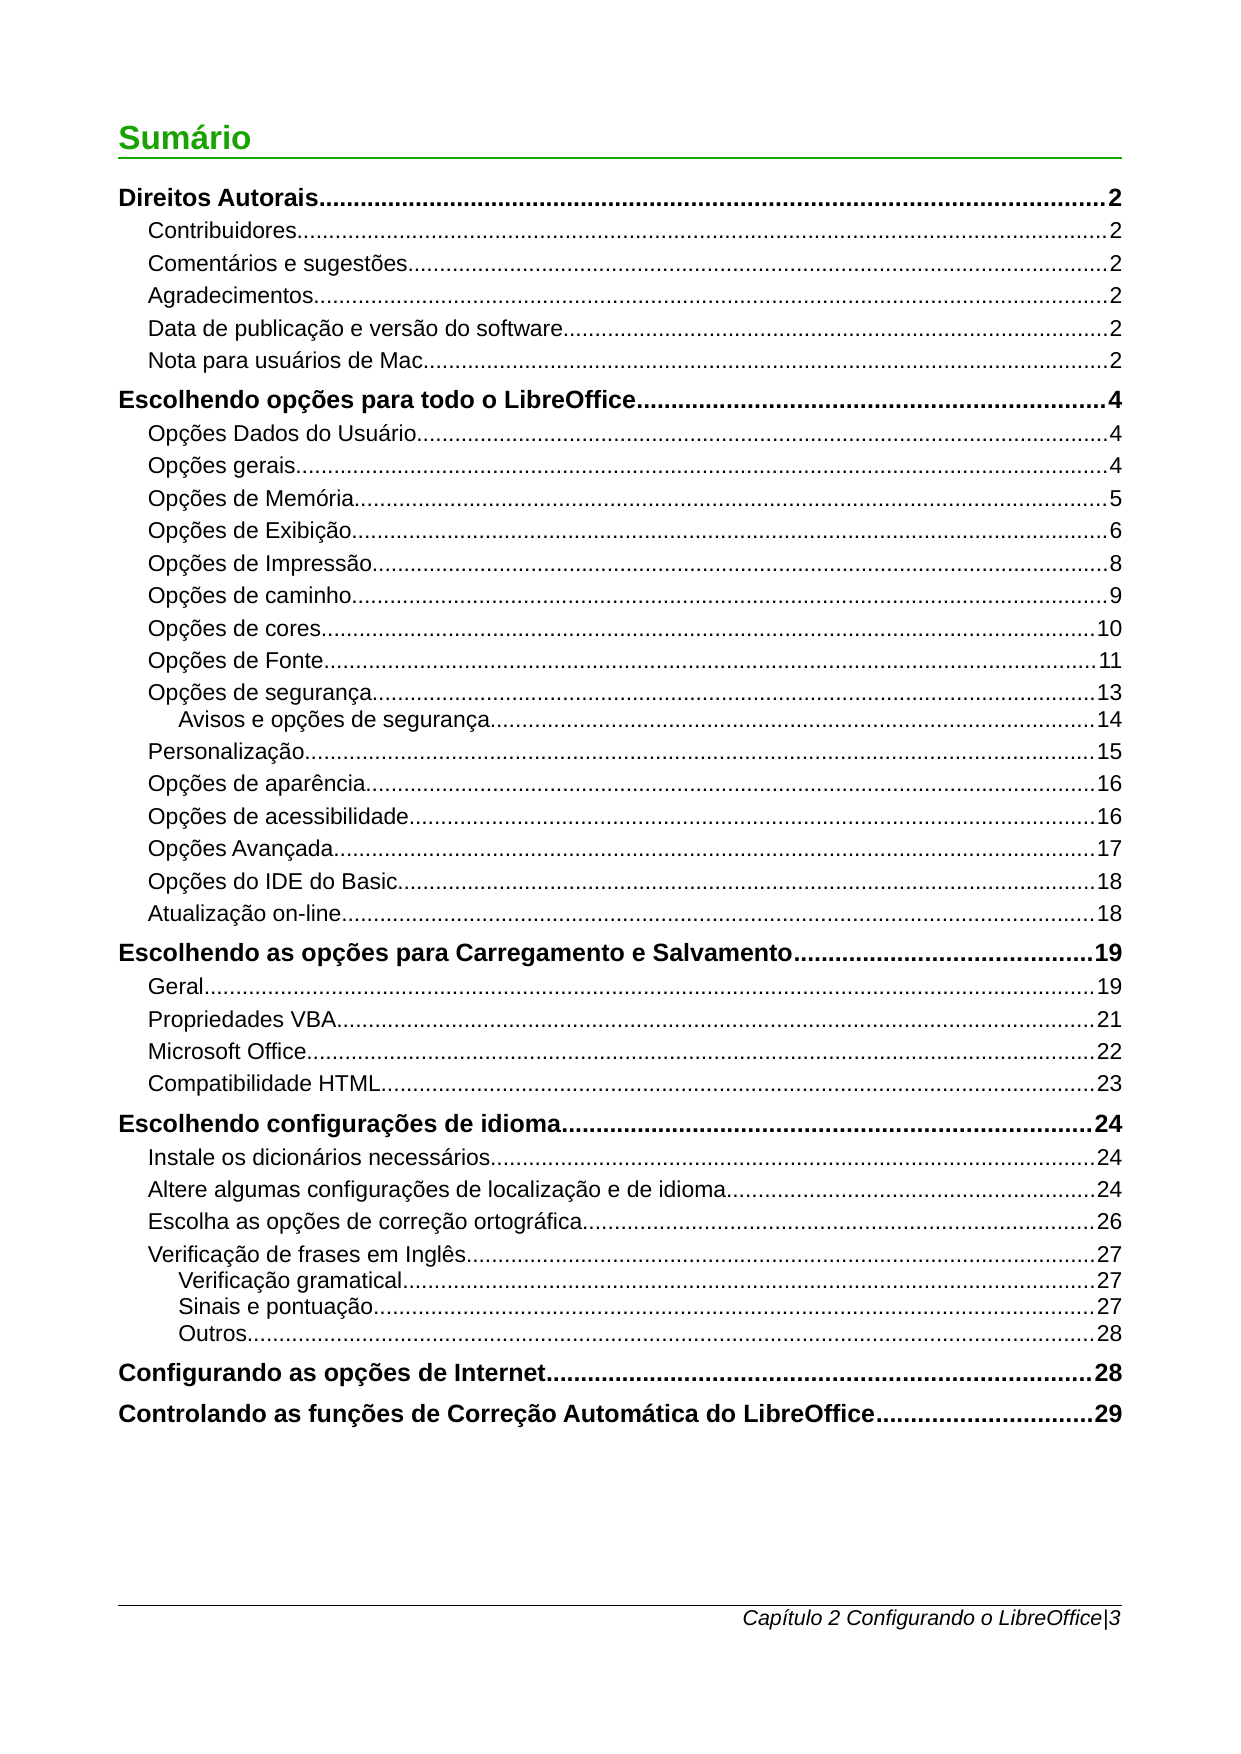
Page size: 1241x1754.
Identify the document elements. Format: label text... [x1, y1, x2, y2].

text Opções de segurança 13 [148, 679, 1122, 706]
text Opções Dados do Usuário 4 [148, 420, 1122, 446]
text Instale os dicionários necessários 24 [148, 1143, 1122, 1170]
text Direitos Autorais 2 [118, 183, 1122, 211]
text Compatibilidade HTML 23 [148, 1070, 1122, 1097]
subtitle Sumário [118, 118, 1122, 157]
text Microsoft Office 22 [148, 1038, 1122, 1064]
text Opções de acessibilidade 16 [148, 803, 1122, 829]
text Comentários e sugestões 2 [148, 250, 1122, 276]
text Agradecimentos 2 [148, 282, 1122, 308]
text Verificação de frases em Inglês 27 [148, 1241, 1122, 1267]
text Opções de Fonte 11 [148, 647, 1122, 673]
text Opções de caminho 9 [148, 582, 1122, 608]
text Escolhendo as opções para Carregamento e Salvamento 19 [118, 938, 1122, 967]
text Opções do IDE do Basic 18 [148, 868, 1122, 894]
text Escolhendo configurações de idioma 24 [118, 1109, 1122, 1137]
text Opções de Impressão 8 [148, 550, 1122, 576]
text Escolha as opções de correção ortográfica 26 [148, 1208, 1122, 1234]
text Opções de aparência 16 [148, 770, 1122, 797]
text Outros 28 [178, 1320, 1122, 1346]
text Nota para usuários de Mac 2 [148, 347, 1122, 373]
text Geral 19 [148, 973, 1122, 999]
text Verificação gramatical 27 [178, 1267, 1122, 1293]
text Escolhendo opções para todo o LibreOffice 4 [118, 385, 1122, 414]
text Data de publicação e versão do software 2 [148, 314, 1122, 341]
text Controlando as funções de Correção Automática do LibreOffice 29 [118, 1399, 1122, 1427]
text Propriedades VBA 21 [148, 1006, 1122, 1032]
text Sinais e pontuação 27 [178, 1293, 1122, 1320]
text Avisos e opções de segurança 14 [178, 706, 1122, 732]
text Opções de cores 10 [148, 614, 1122, 641]
text Atualização on-line 18 [148, 900, 1122, 926]
text Contribuidores 2 [148, 217, 1122, 244]
text Opções gerais 4 [148, 452, 1122, 479]
text Opções Avançada 17 [148, 835, 1122, 862]
text Configurando as opções de Internet 28 [118, 1358, 1122, 1387]
text Opções de Memória 5 [148, 485, 1122, 511]
text Altere algumas configurações de localização e de idioma 24 [148, 1176, 1122, 1202]
text Personalização 15 [148, 738, 1122, 764]
text Opções de Exibição 6 [148, 517, 1122, 544]
